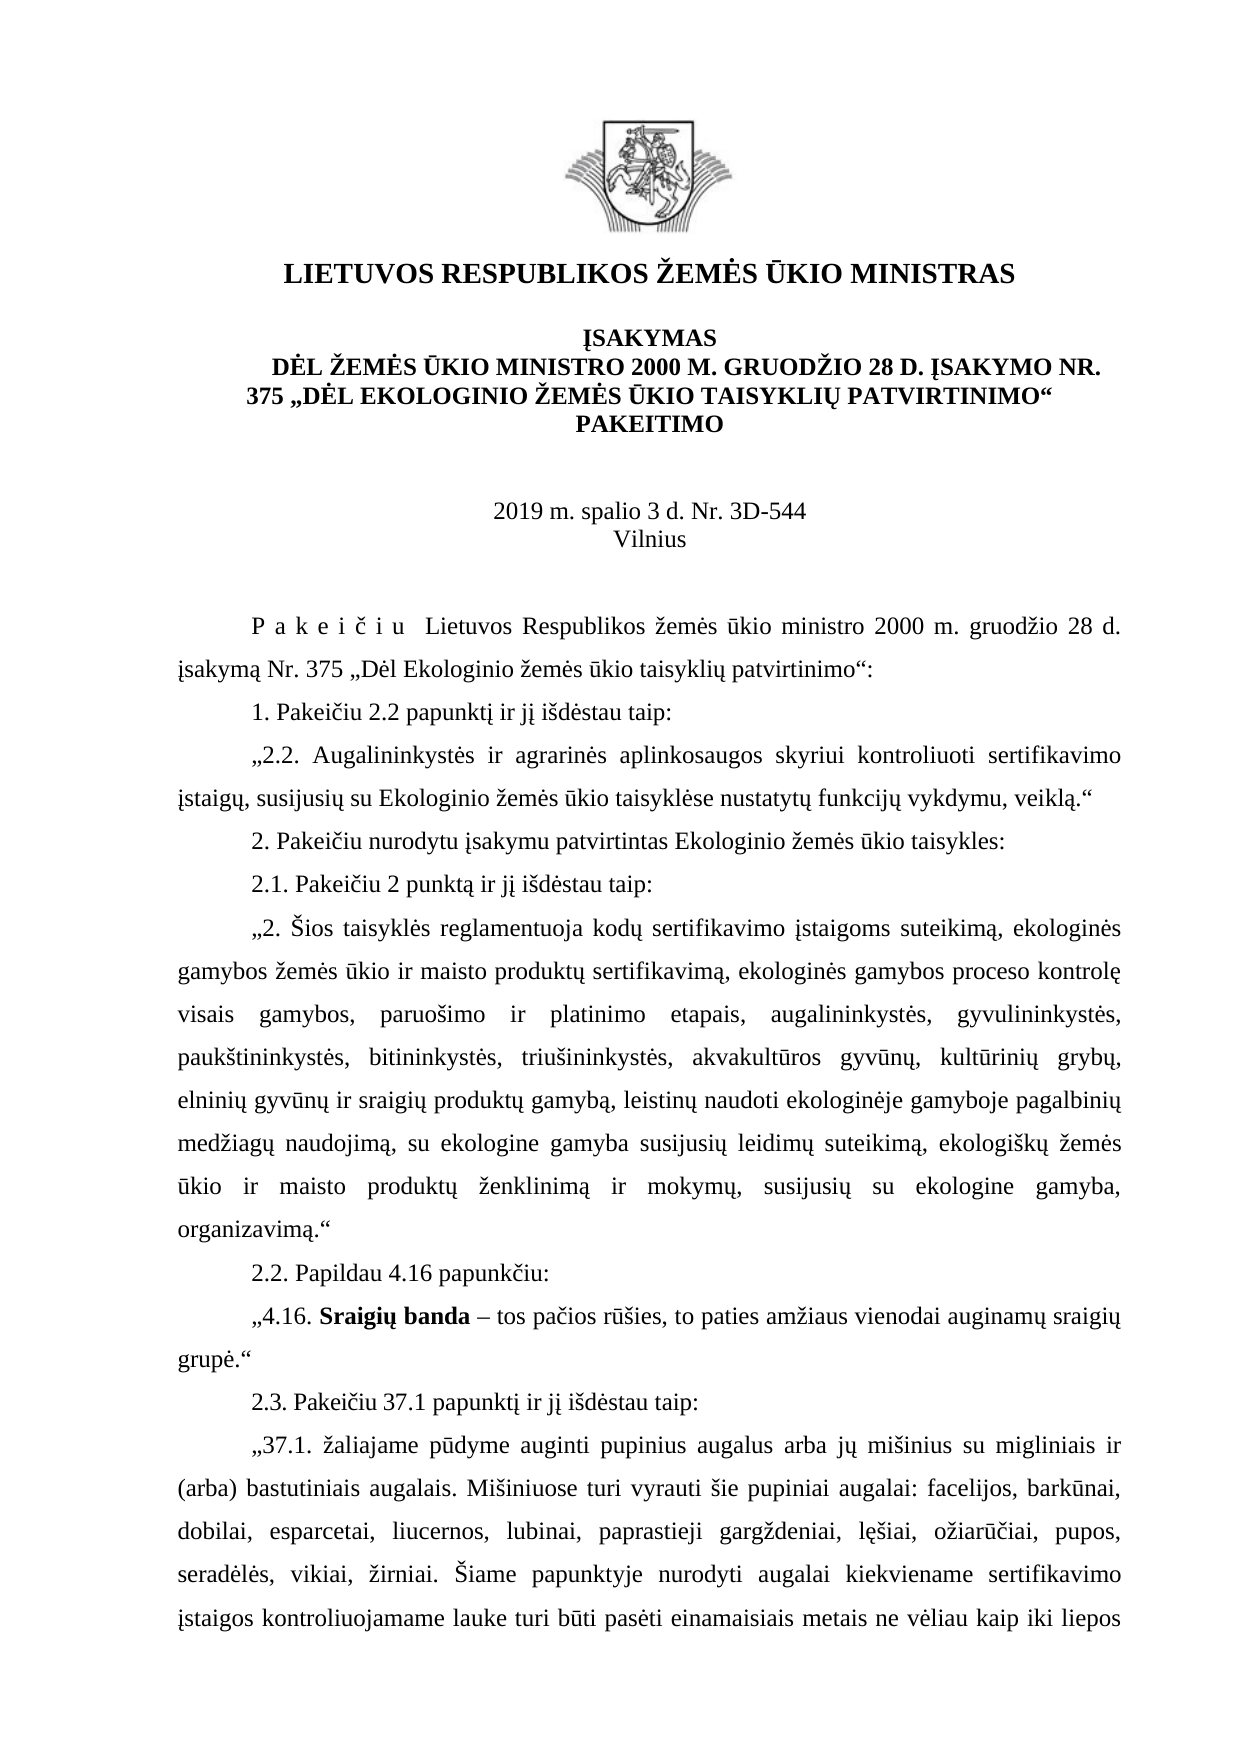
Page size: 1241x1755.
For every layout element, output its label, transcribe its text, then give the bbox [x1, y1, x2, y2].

text „2. Šios taisyklės reglamentuoja kodų sertifikavimo įstaigoms suteikimą, ekologinės gamybos žemės ūkio ir maisto produktų sertifikavimą, ekologinės gamybos proceso kontrolę visais gamybos, paruošimo ir platinimo etapais, augalininkystės, gyvulininkystės, paukštininkystės, bitininkystės, triušininkystės, akvakultūros gyvūnų, kultūrinių grybų, elninių gyvūnų ir sraigių produktų gamybą, leistinų naudoti ekologinėje gamyboje pagalbinių medžiagų naudojimą, su ekologine gamyba susijusių leidimų suteikimą, ekologiškų žemės ūkio ir maisto produktų ženklinimą ir mokymų, susijusių su ekologine gamyba, organizavimą.“ [177, 913, 1122, 1243]
text 2.3. Pakeičiu 37.1 papunktį ir jį išdėstau taip: [177, 1387, 1122, 1416]
text „4.16. Sraigių banda – tos pačios rūšies, to paties amžiaus vienodai auginamų sraigių grupė.“ [177, 1301, 1122, 1373]
text 2.2. Papildau 4.16 papunkčiu: [251, 1258, 1122, 1286]
text 1. Pakeičiu 2.2 papunktį ir jį išdėstau taip: [251, 697, 1122, 726]
text 2.1. Pakeičiu 2 punktą ir jį išdėstau taip: [177, 869, 1122, 898]
text LIETUVOS RESPUBLIKOS ŽEMĖS ŪKIO MINISTRAS [177, 256, 1122, 290]
text Vilnius [177, 524, 1122, 553]
text „2.2. Augalininkystės ir agrarinės aplinkosaugos skyriui kontroliuoti sertifikavimo įstaigų, susijusių su Ekologinio žemės ūkio taisyklėse nustatytų funkcijų vykdymu, veiklą.“ [177, 740, 1122, 812]
text DĖL ŽEMĖS ŪKIO MINISTRO 2000 M. GRUODŽIO 28 D. ĮSAKYMO NR. 375 „DĖL EKOLOGINIO ŽEMĖS ŪKIO TAISYKLIŲ PATVIRTINIMO“ PAKEITIMO [177, 352, 1122, 438]
text „37.1. žaliajame pūdyme auginti pupinius augalus arba jų mišinius su migliniais ir (arba) bastutiniais augalais. Mišiniuose turi vyrauti šie pupiniai augalai: facelijos, barkūnai, dobilai, esparcetai, liucernos, lubinai, paprastieji gargždeniai, lęšiai, ožiarūčiai, pupos, seradėlės, vikiai, žirniai. Šiame papunktyje nurodyti augalai kiekviename sertifikavimo įstaigos kontroliuojamame lauke turi būti pasėti einamaisiais metais ne vėliau kaip iki liepos [177, 1430, 1122, 1631]
text 2019 m. spalio 3 d. Nr. 3D-544 [177, 496, 1122, 524]
text ĮSAKYMAS [177, 323, 1122, 352]
text 2. Pakeičiu nurodytu įsakymu patvirtintas Ekologinio žemės ūkio taisykles: [177, 826, 1122, 855]
text P a k e i č i u Lietuvos Respublikos žemės ūkio ministro 2000 m. gruodžio 28 d. įsakymą Nr. 375 „Dėl Ekologinio žemės ūkio taisyklių patvirtinimo“: [177, 611, 1122, 683]
